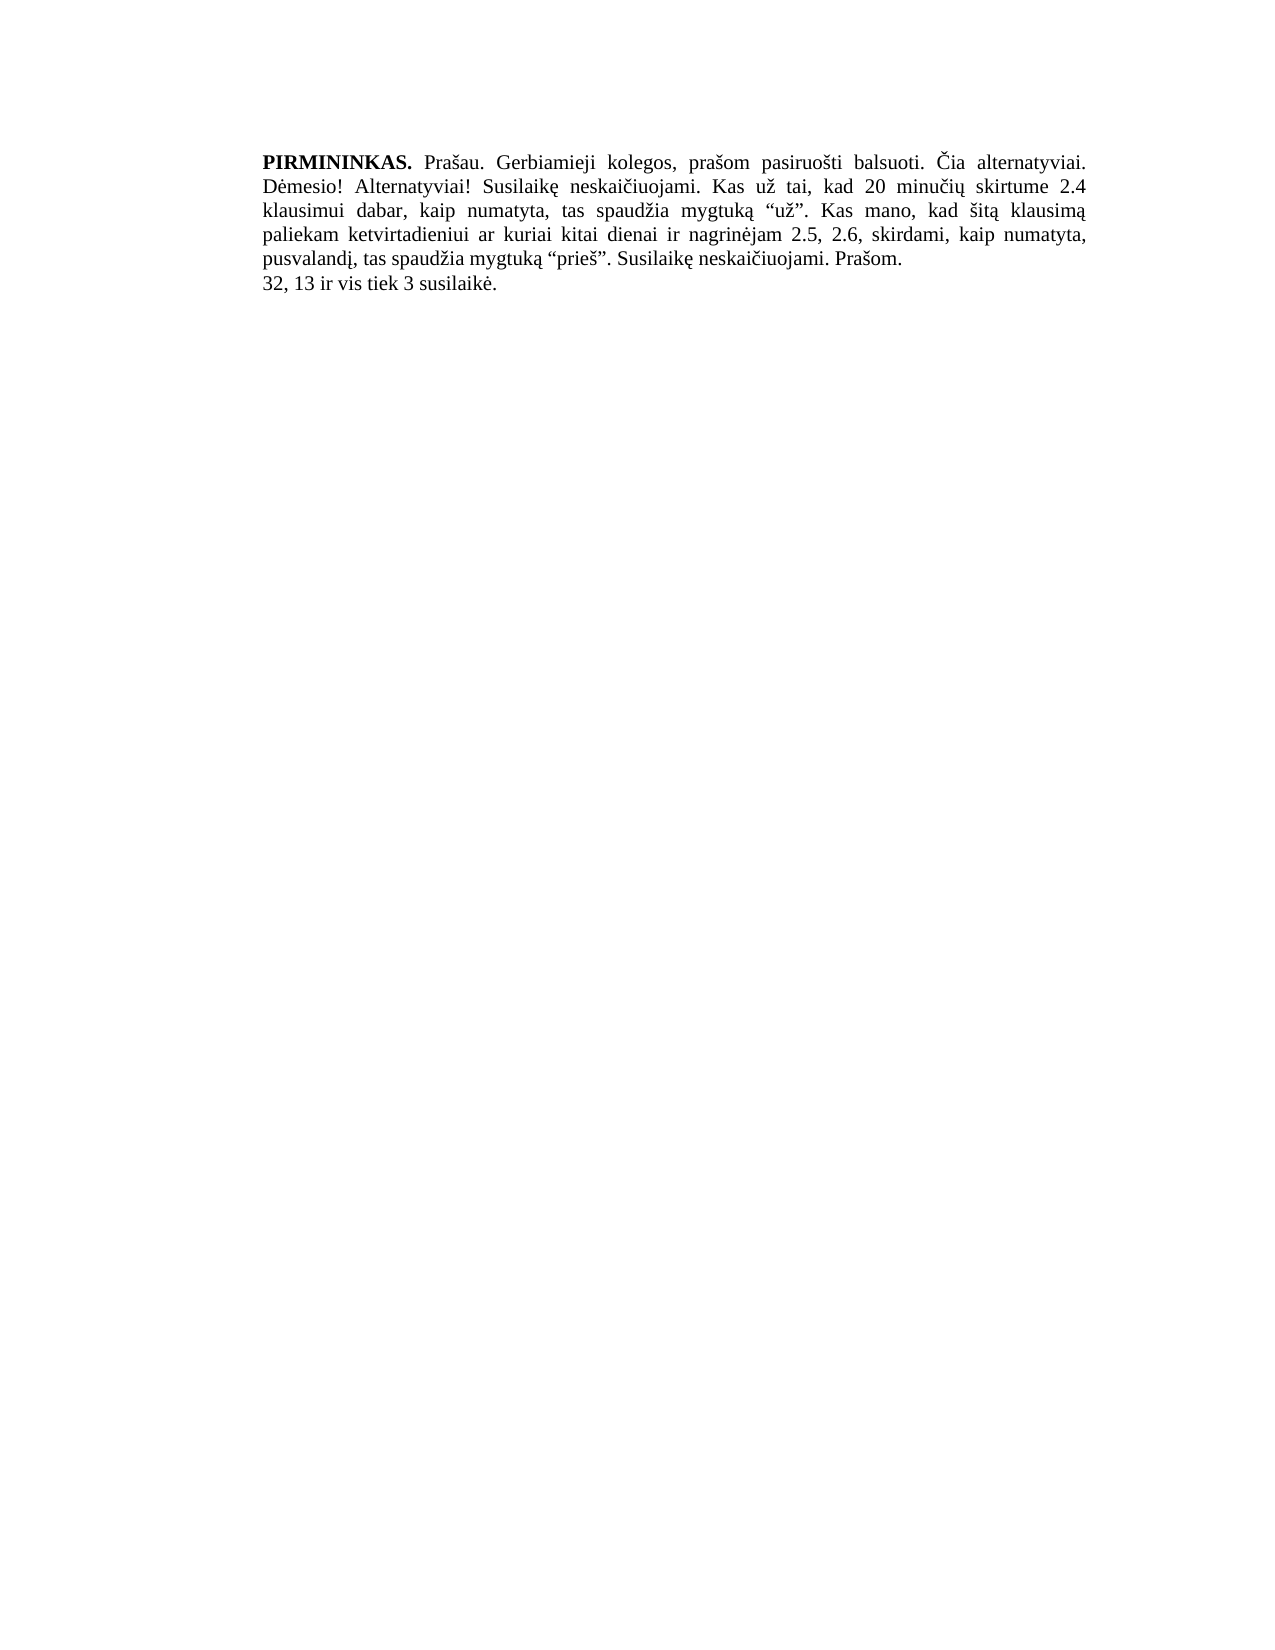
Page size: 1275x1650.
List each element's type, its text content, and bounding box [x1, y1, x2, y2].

text PIRMININKAS. Prašau. Gerbiamieji kolegos, prašom pasiruošti balsuoti. Čia alternatyviai. Dėmesio! Alternatyviai! Susilaikę neskaičiuojami. Kas už tai, kad 20 minučių skirtume 2.4 klausimui dabar, kaip numatyta, tas spaudžia mygtuką “už”. Kas mano, kad šitą klausimą paliekam ketvirtadieniui ar kuriai kitai dienai ir nagrinėjam 2.5, 2.6, skirdami, kaip numatyta, pusvalandį, tas spaudžia mygtuką “prieš”. Susilaikę neskaičiuojami. Prašom. [262, 150, 1087, 270]
text 32, 13 ir vis tiek 3 susilaikė. [262, 271, 1087, 294]
